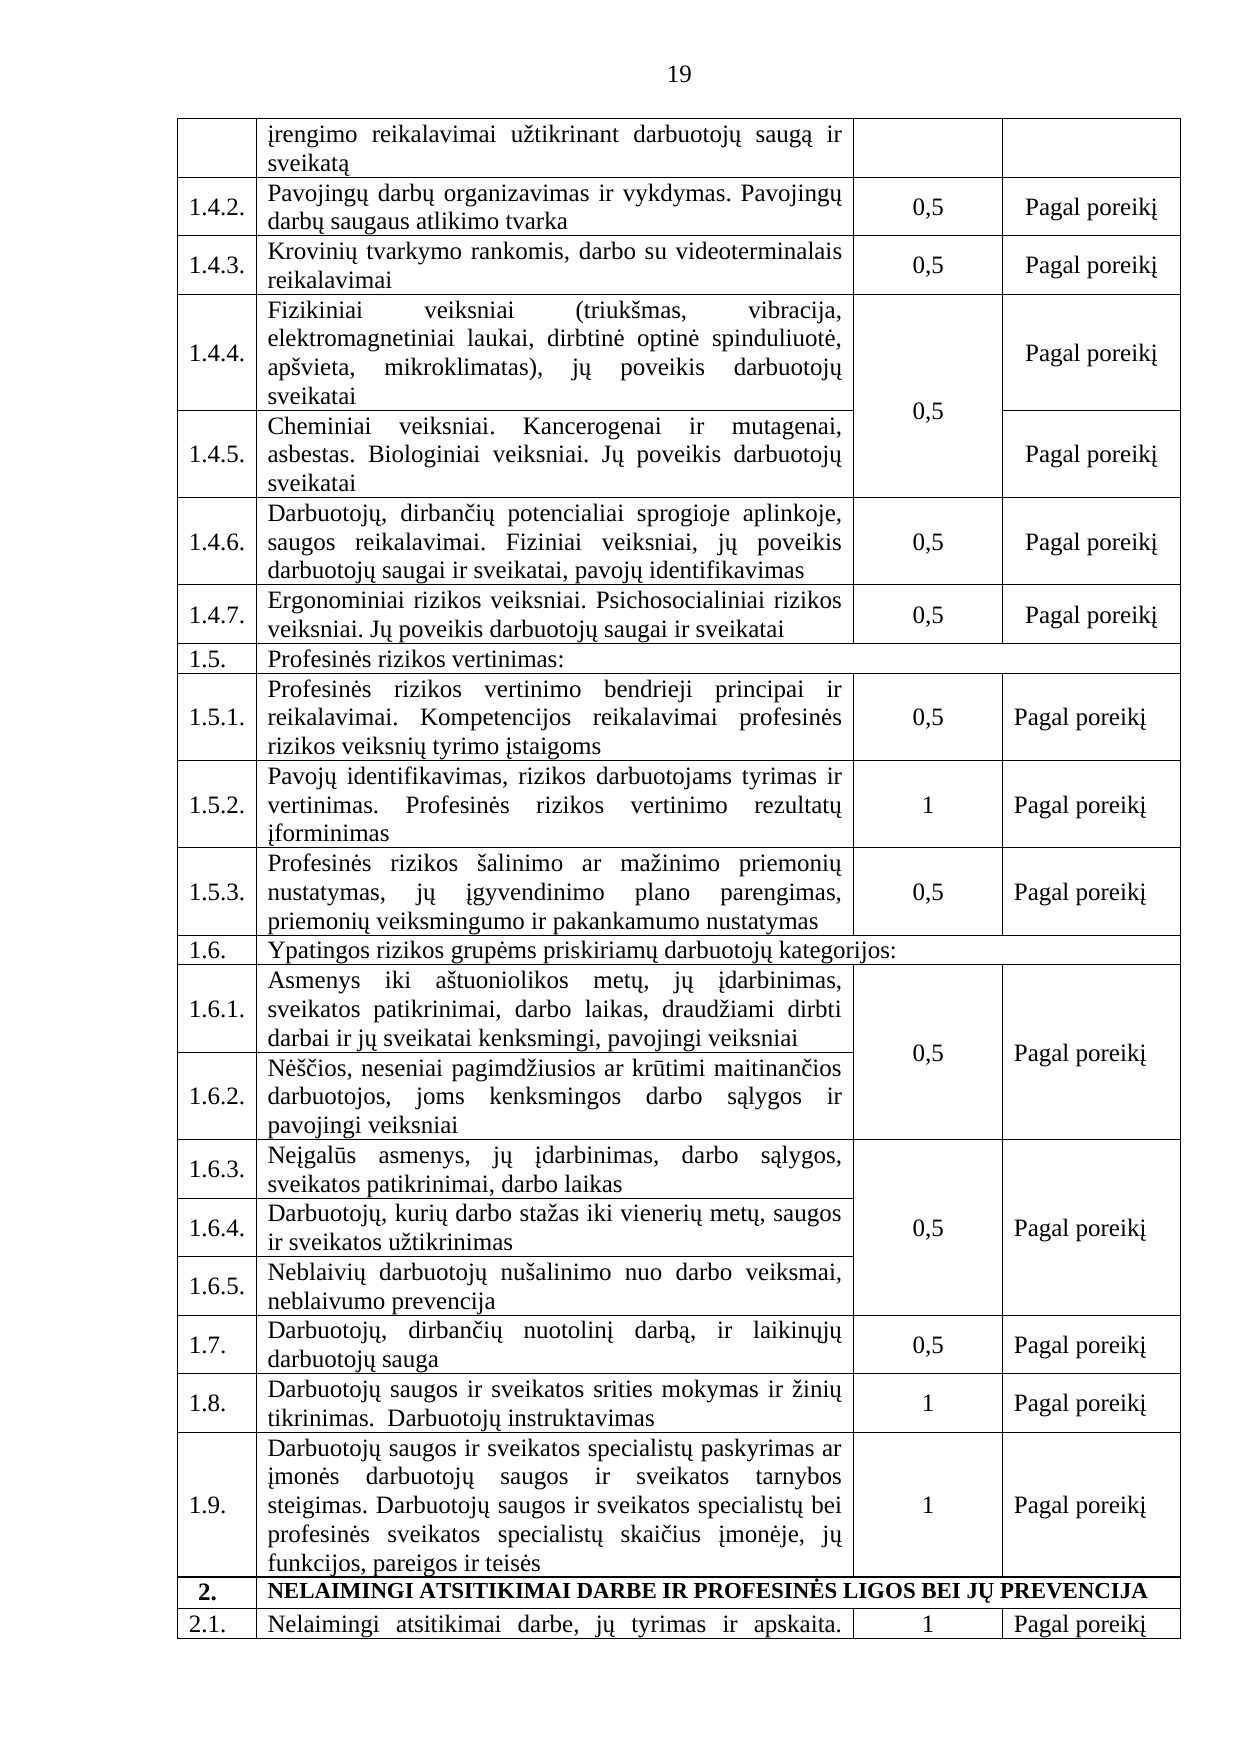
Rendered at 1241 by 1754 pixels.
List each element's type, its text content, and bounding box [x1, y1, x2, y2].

table_cell Pagal poreikį [1003, 965, 1180, 1139]
table_cell 0,5 [854, 295, 1002, 497]
table_cell įrengimo reikalavimai užtikrinant darbuotojų saugą ir sveikatą [257, 119, 853, 177]
table_cell Pagal poreikį [1003, 761, 1180, 847]
table_cell 0,5 [854, 1140, 1002, 1314]
table_cell Pagal poreikį [1003, 674, 1180, 760]
table_cell 0,5 [854, 965, 1002, 1139]
table_cell Pagal poreikį [1003, 498, 1180, 584]
table_cell 1.5. [178, 644, 256, 673]
table_cell 1.6.5. [178, 1257, 256, 1314]
table_cell Pagal poreikį [1003, 236, 1180, 294]
table_cell Darbuotojų saugos ir sveikatos srities mokymas ir žinių tikrinimas. Darbuotojų instruktavimas [257, 1374, 853, 1432]
table_cell 1.6.4. [178, 1199, 256, 1256]
table_cell [854, 119, 1002, 177]
table_cell Pagal poreikį [1003, 1140, 1180, 1314]
table_cell 0,5 [854, 674, 1002, 760]
table_cell Pavojingų darbų organizavimas ir vykdymas. Pavojingų darbų saugaus atlikimo tvarka [257, 178, 853, 235]
table_cell Neįgalūs asmenys, jų įdarbinimas, darbo sąlygos, sveikatos patikrinimai, darbo laikas [257, 1140, 853, 1197]
table_cell Pagal poreikį [1003, 295, 1180, 410]
table_cell Pagal poreikį [1003, 178, 1180, 235]
table_cell Profesinės rizikos vertinimo bendrieji principai ir reikalavimai. Kompetencijos reikalavimai profesinės rizikos veiksnių tyrimo įstaigoms [257, 674, 853, 760]
table_cell Pavojų identifikavimas, rizikos darbuotojams tyrimas ir vertinimas. Profesinės rizikos vertinimo rezultatų įforminimas [257, 761, 853, 847]
table_cell 1.4.2. [178, 178, 256, 235]
table_cell 1.4.6. [178, 498, 256, 584]
table_cell [178, 119, 256, 177]
table_cell Profesinės rizikos vertinimas: [257, 644, 1180, 673]
table_cell 1 [854, 761, 1002, 847]
table_cell 1 [854, 1433, 1002, 1576]
table_cell Krovinių tvarkymo rankomis, darbo su videoterminalais reikalavimai [257, 236, 853, 294]
table_cell Pagal poreikį [1003, 1433, 1180, 1576]
table_cell Profesinės rizikos šalinimo ar mažinimo priemonių nustatymas, jų įgyvendinimo plano parengimas, priemonių veiksmingumo ir pakankamumo nustatymas [257, 848, 853, 934]
table_cell 1 [854, 1609, 1002, 1637]
table_cell 1.4.7. [178, 585, 256, 643]
table_cell 2.1. [178, 1609, 256, 1637]
table_cell 1.7. [178, 1316, 256, 1373]
table_cell [1003, 119, 1180, 177]
table_cell 1.4.4. [178, 295, 256, 410]
table_cell Pagal poreikį [1003, 1374, 1180, 1432]
table_cell Pagal poreikį [1003, 1316, 1180, 1373]
table_cell 0,5 [854, 1316, 1002, 1373]
table_cell Darbuotojų, kurių darbo stažas iki vienerių metų, saugos ir sveikatos užtikrinimas [257, 1199, 853, 1256]
table_cell 1.6. [178, 936, 256, 964]
table_cell 1.6.2. [178, 1053, 256, 1139]
table_cell 1.6.1. [178, 965, 256, 1052]
table_cell 1.6.3. [178, 1140, 256, 1197]
table_cell Fizikiniai veiksniai (triukšmas, vibracija, elektromagnetiniai laukai, dirbtinė optinė spinduliuotė, apšvieta, mikroklimatas), jų poveikis darbuotojų sveikatai [257, 295, 853, 410]
table_cell 1 [854, 1374, 1002, 1432]
table_cell NELAIMINGI ATSITIKIMAI DARBE IR PROFESINĖS LIGOS BEI JŲ PREVENCIJA [257, 1578, 1180, 1608]
table_cell Darbuotojų, dirbančių nuotolinį darbą, ir laikinųjų darbuotojų sauga [257, 1316, 853, 1373]
table_cell 1.8. [178, 1374, 256, 1432]
table_cell 0,5 [854, 585, 1002, 643]
table_cell Ypatingos rizikos grupėms priskiriamų darbuotojų kategorijos: [257, 936, 1180, 964]
table_cell 1.5.3. [178, 848, 256, 934]
table_cell Ergonominiai rizikos veiksniai. Psichosocialiniai rizikos veiksniai. Jų poveikis darbuotojų saugai ir sveikatai [257, 585, 853, 643]
table_cell 1.5.1. [178, 674, 256, 760]
table_cell Pagal poreikį [1003, 848, 1180, 934]
table_cell Cheminiai veiksniai. Kancerogenai ir mutagenai, asbestas. Biologiniai veiksniai. Jų poveikis darbuotojų sveikatai [257, 411, 853, 497]
table_cell Pagal poreikį [1003, 411, 1180, 497]
table_cell Nelaimingi atsitikimai darbe, jų tyrimas ir apskaita. [257, 1609, 853, 1637]
table_cell 0,5 [854, 178, 1002, 235]
table_cell Neblaivių darbuotojų nušalinimo nuo darbo veiksmai, neblaivumo prevencija [257, 1257, 853, 1314]
table_cell 1.4.5. [178, 411, 256, 497]
table_cell 2. [178, 1578, 256, 1608]
table_cell Darbuotojų saugos ir sveikatos specialistų paskyrimas ar įmonės darbuotojų saugos ir sveikatos tarnybos steigimas. Darbuotojų saugos ir sveikatos specialistų bei profesinės sveikatos specialistų skaičius įmonėje, jų funkcijos, pareigos ir teisės [257, 1433, 853, 1576]
table_cell 0,5 [854, 236, 1002, 294]
table_cell Nėščios, neseniai pagimdžiusios ar krūtimi maitinančios darbuotojos, joms kenksmingos darbo sąlygos ir pavojingi veiksniai [257, 1053, 853, 1139]
table_cell 0,5 [854, 498, 1002, 584]
table_cell 0,5 [854, 848, 1002, 934]
table_cell Pagal poreikį [1003, 1609, 1180, 1637]
table_cell Asmenys iki aštuoniolikos metų, jų įdarbinimas, sveikatos patikrinimai, darbo laikas, draudžiami dirbti darbai ir jų sveikatai kenksmingi, pavojingi veiksniai [257, 965, 853, 1052]
table_cell 1.5.2. [178, 761, 256, 847]
table_cell Pagal poreikį [1003, 585, 1180, 643]
table_cell 1.9. [178, 1433, 256, 1576]
table_cell Darbuotojų, dirbančių potencialiai sprogioje aplinkoje, saugos reikalavimai. Fiziniai veiksniai, jų poveikis darbuotojų saugai ir sveikatai, pavojų identifikavimas [257, 498, 853, 584]
table_cell 1.4.3. [178, 236, 256, 294]
